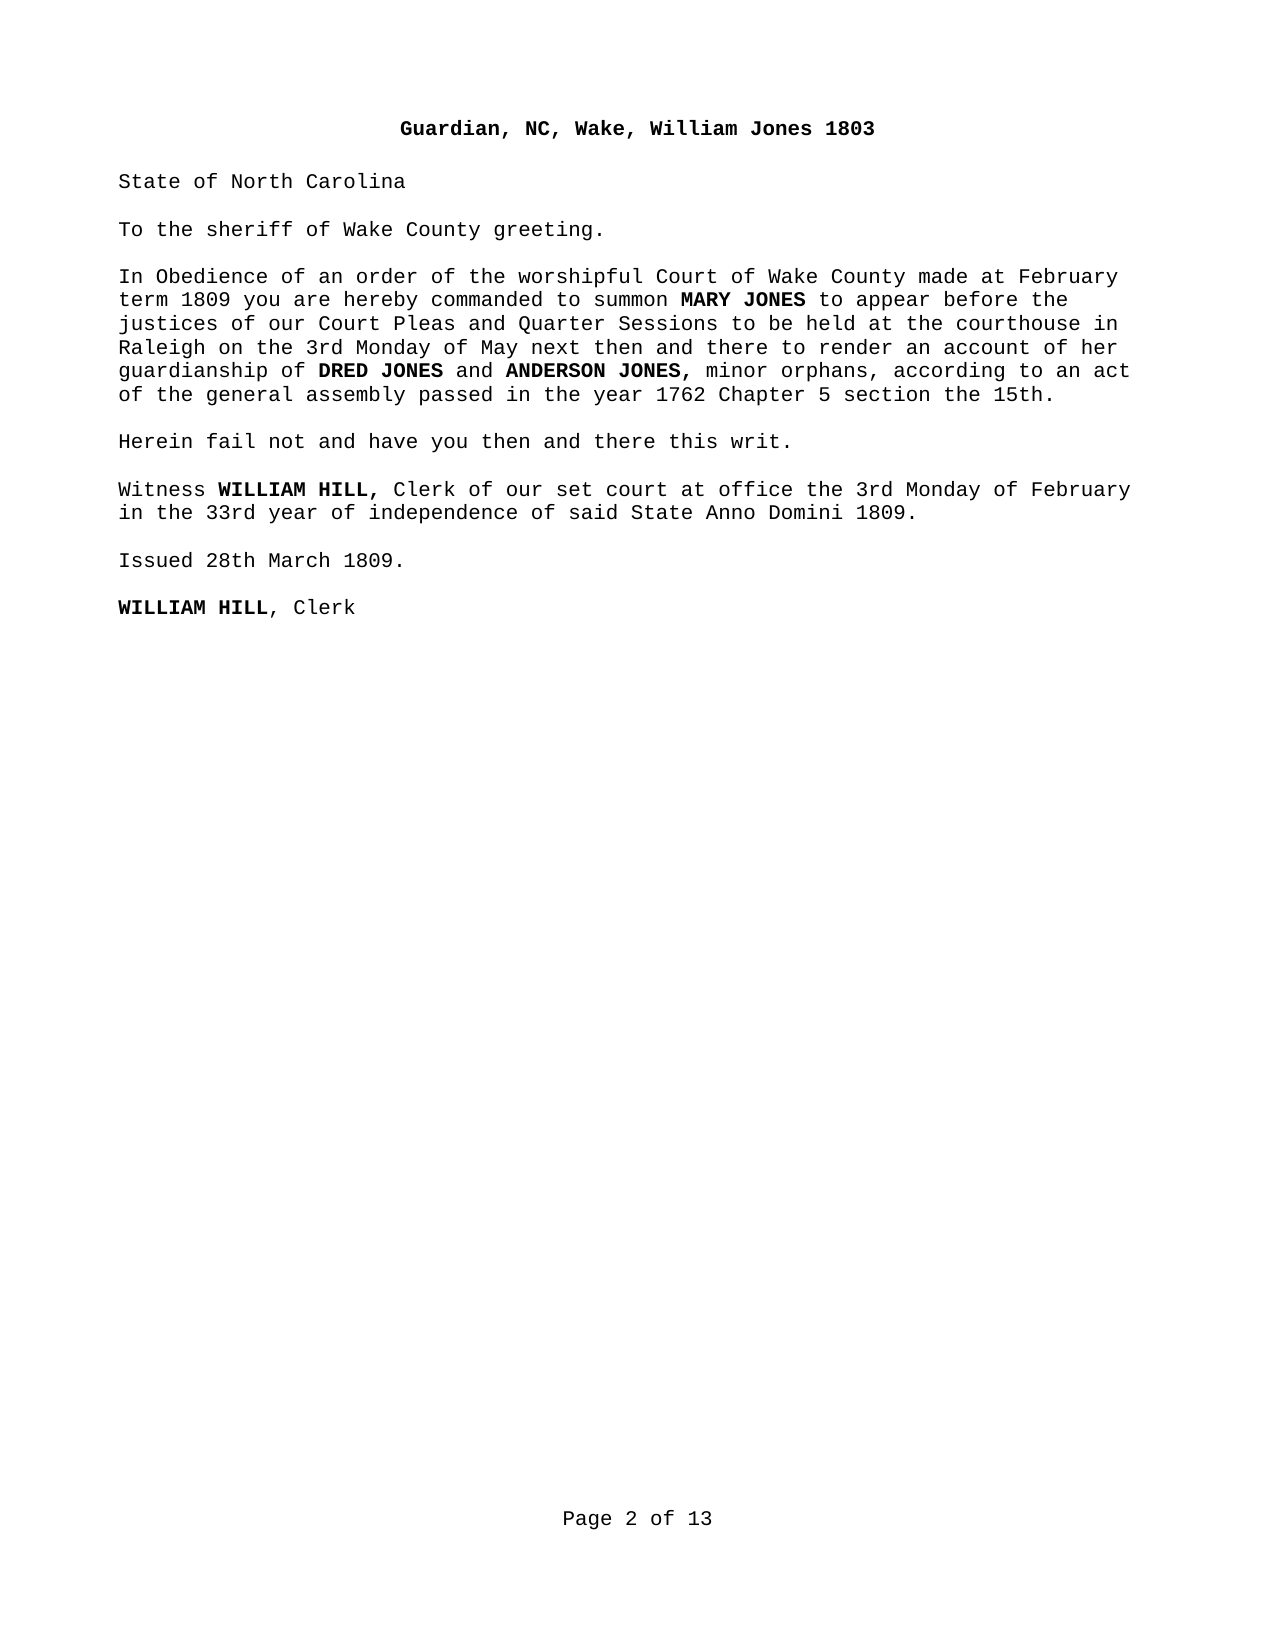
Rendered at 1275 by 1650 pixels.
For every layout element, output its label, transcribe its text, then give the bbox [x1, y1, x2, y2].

text In Obedience of an order of the worshipful Court of Wake County made at February term 1809 you are hereby commanded to summon Mary Jones to appear before the justices of our Court Pleas and Quarter Sessions to be held at the courthouse in Raleigh on the 3rd Monday of May next then and there to render an account of her guardianship of Dred Jones and Anderson Jones, minor orphans, according to an act of the general assembly passed in the year 1762 Chapter 5 section the 15th. [118, 266, 1157, 408]
text Herein fail not and have you then and there this writ. [118, 431, 1157, 455]
text William Hill, Clerk [118, 597, 1157, 621]
text To the sheriff of Wake County greeting. [118, 218, 1157, 242]
text Issued 28th March 1809. [118, 549, 1157, 573]
text State of North Carolina [118, 171, 1157, 195]
text Witness William Hill, Clerk of our set court at office the 3rd Monday of February in the 33rd year of independence of said State Anno Domini 1809. [118, 479, 1157, 526]
